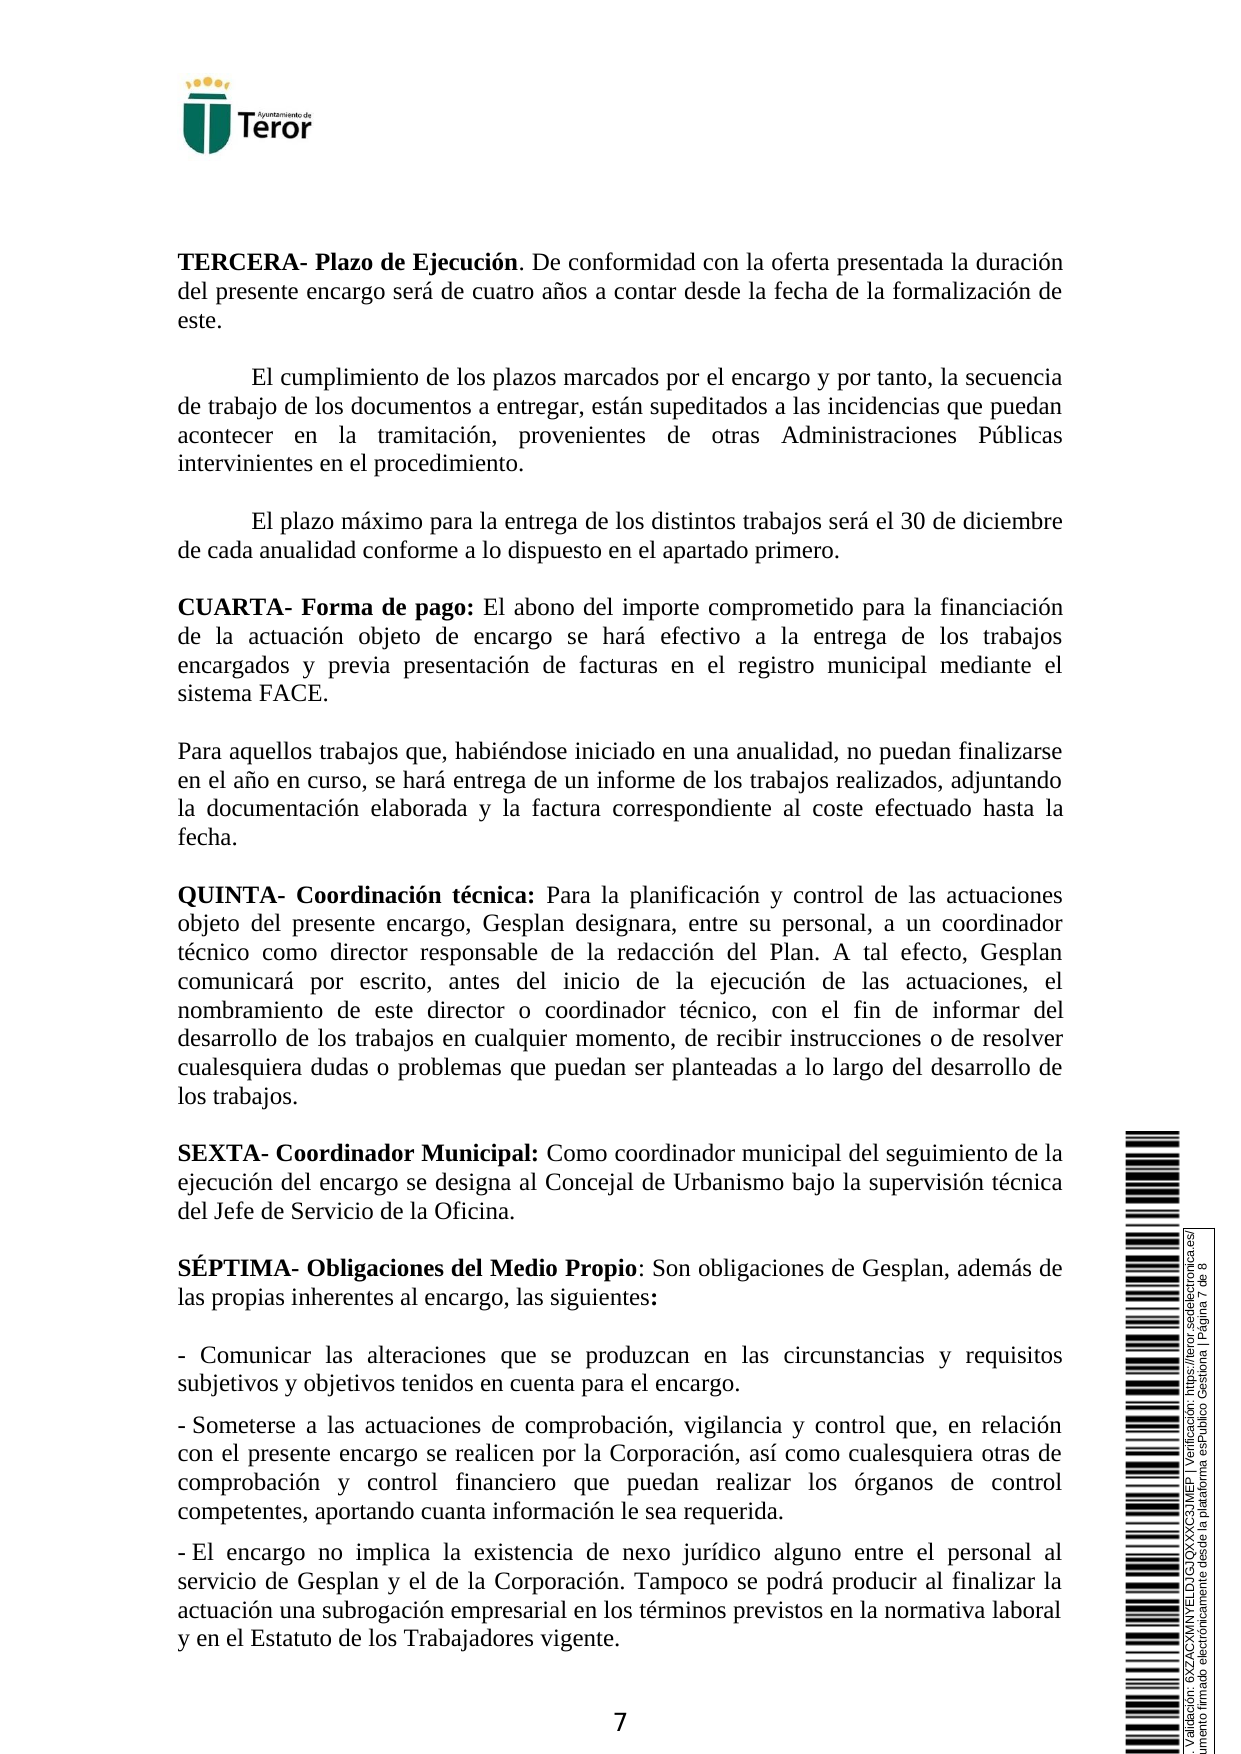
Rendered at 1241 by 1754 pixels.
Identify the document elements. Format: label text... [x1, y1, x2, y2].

text El plazo máximo para la entrega de los distintos trabajos será el 30 de diciembre de cada anualidad conforme a lo dispuesto en el apartado primero. [177, 506, 1063, 563]
text CUARTA- Forma de pago: El abono del importe comprometido para la financiación de la actuación objeto de encargo se hará efectivo a la entrega de los trabajos encargados y previa presentación de facturas en el registro municipal mediante el sistema FACE. [177, 592, 1063, 707]
text TERCERA- Plazo de Ejecución. De conformidad con la oferta presentada la duración del presente encargo será de cuatro años a contar desde la fecha de la formalización de este. [177, 247, 1063, 333]
picture [1125, 1131, 1184, 1754]
list Comunicar las alteraciones que se produzcan en las circunstancias y requisitos subjetivos y objetivos tenidos en cuenta para el encargo. [177, 1340, 1063, 1397]
text Para aquellos trabajos que, habiéndose iniciado en una anualidad, no puedan finalizarse en el año en curso, se hará entrega de un informe de los trabajos realizados, adjuntando la documentación elaborada y la factura correspondiente al coste efectuado hasta la fecha. [177, 736, 1063, 851]
text Cód. Validación: 6XZACXMNYELDJGJQXXXC3JMEP | Verificación: https://teror.sedelectronica.es/ Documento firmado electrónicamente desde la plataforma esPublico Gestiona | Página 7 de 8 [1184, 1230, 1208, 1754]
text 7 [48, 1708, 1125, 1737]
text SÉPTIMA- Obligaciones del Medio Propio: Son obligaciones de Gesplan, además de las propias inherentes al encargo, las siguientes: [177, 1253, 1063, 1311]
list Someterse a las actuaciones de comprobación, vigilancia y control que, en relación con el presente encargo se realicen por la Corporación, así como cualesquiera otras de comprobación y control financiero que puedan realizar los órganos de control competentes, aportando cuanta información le sea requerida. [177, 1410, 1063, 1525]
picture [177, 73, 321, 161]
text QUINTA- Coordinación técnica: Para la planificación y control de las actuaciones objeto del presente encargo, Gesplan designara, entre su personal, a un coordinador técnico como director responsable de la redacción del Plan. A tal efecto, Gesplan comunicará por escrito, antes del inicio de la ejecución de las actuaciones, el nombramiento de este director o coordinador técnico, con el fin de informar del desarrollo de los trabajos en cualquier momento, de recibir instrucciones o de resolver cualesquiera dudas o problemas que puedan ser planteadas a lo largo del desarrollo de los trabajos. [177, 880, 1064, 1110]
text SEXTA- Coordinador Municipal: Como coordinador municipal del seguimiento de la ejecución del encargo se designa al Concejal de Urbanismo bajo la supervisión técnica del Jefe de Servicio de la Oficina. [177, 1138, 1063, 1225]
list El encargo no implica la existencia de nexo jurídico alguno entre el personal al servicio de Gesplan y el de la Corporación. Tampoco se podrá producir al finalizar la actuación una subrogación empresarial en los términos previstos en la normativa laboral y en el Estatuto de los Trabajadores vigente. [177, 1537, 1063, 1652]
text El cumplimiento de los plazos marcados por el encargo y por tanto, la secuencia de trabajo de los documentos a entregar, están supeditados a las incidencias que puedan acontecer en la tramitación, provenientes de otras Administraciones Públicas intervinientes en el procedimiento. [177, 362, 1063, 477]
